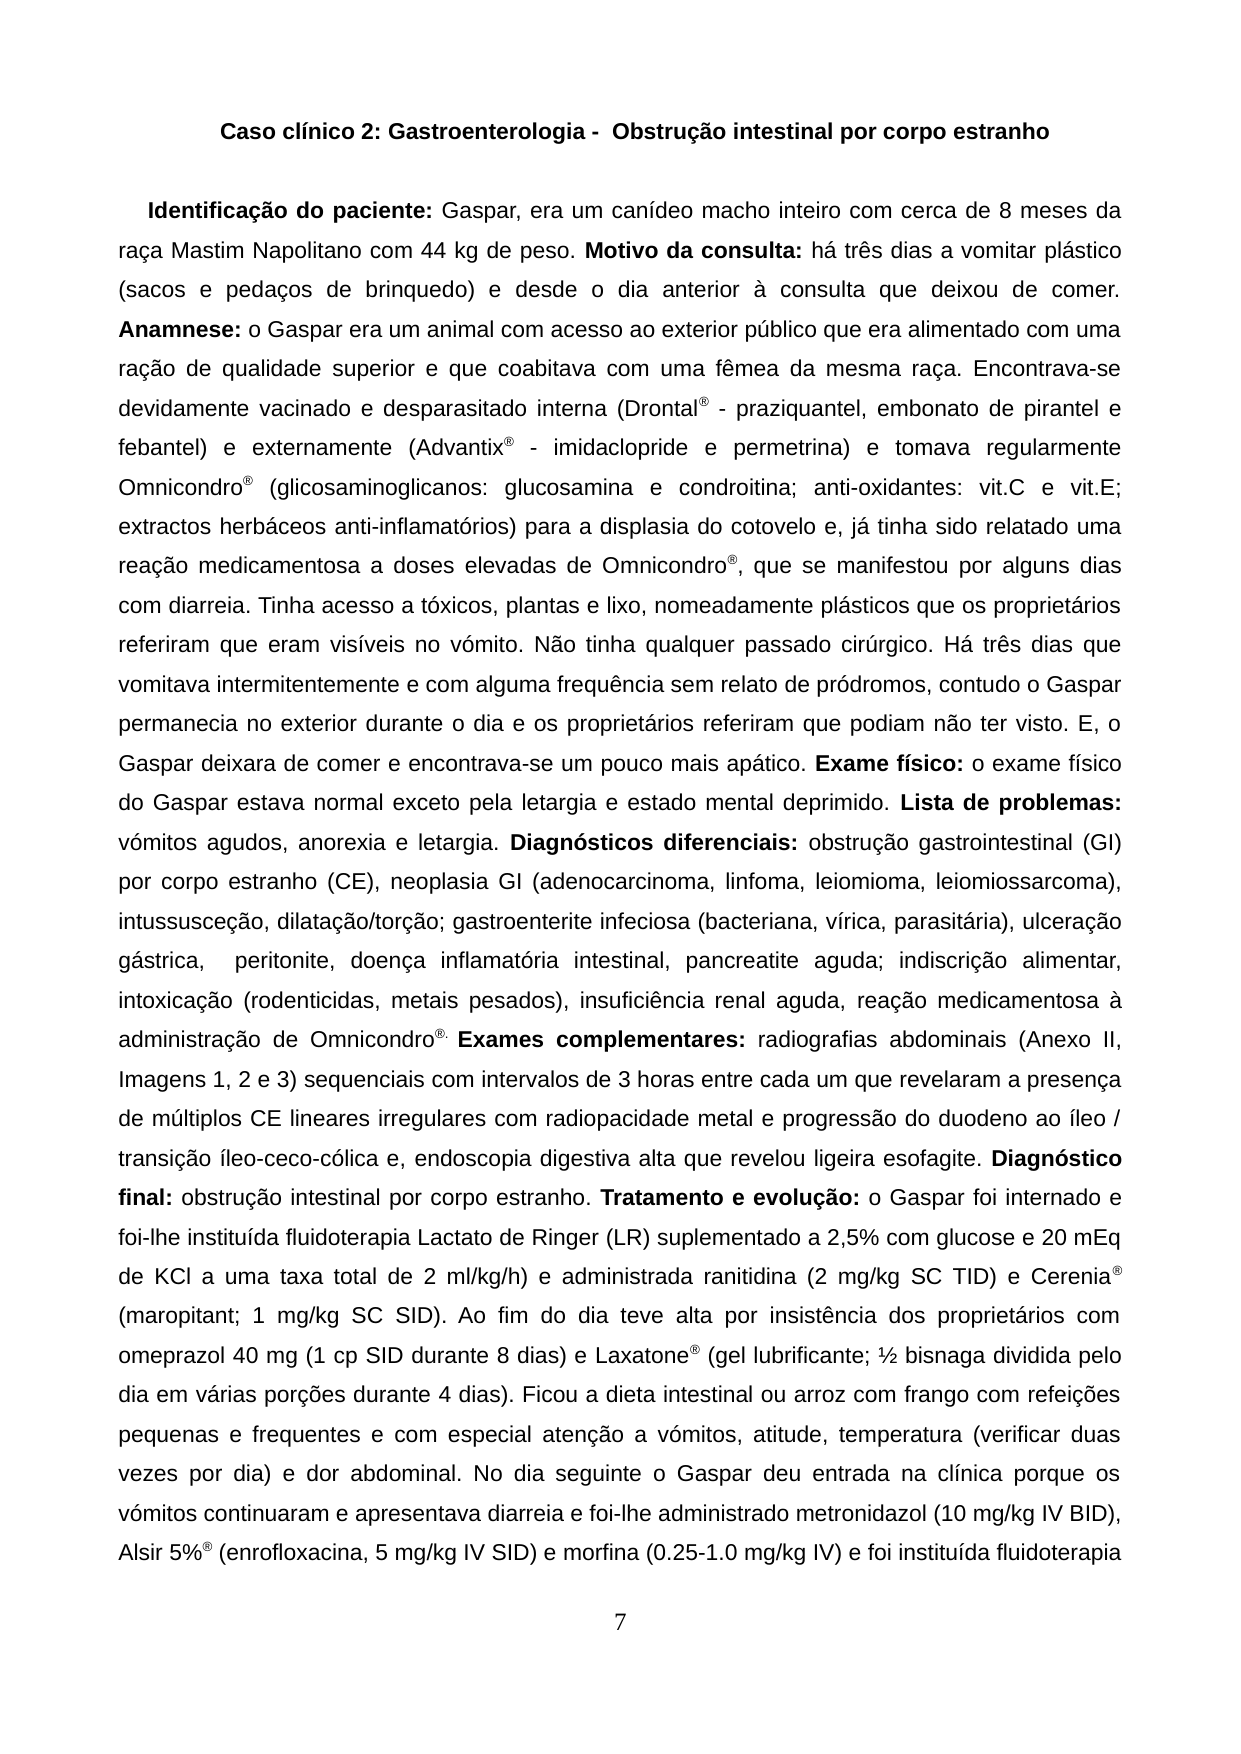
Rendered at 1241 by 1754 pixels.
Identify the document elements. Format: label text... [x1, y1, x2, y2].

text Identificação do paciente: Gaspar, era um canídeo macho inteiro com cerca de 8 meses da raça Mastim Napolitano com 44 kg de peso. Motivo da consulta: há três dias a vomitar plástico (sacos e pedaços de brinquedo) e desde o dia anterior à consulta que deixou de comer. Anamnese: o Gaspar era um animal com acesso ao exterior público que era alimentado com uma ração de qualidade superior e que coabitava com uma fêmea da mesma raça. Encontrava-se devidamente vacinado e desparasitado interna (Drontal® - praziquantel, embonato de pirantel e febantel) e externamente (Advantix® - imidaclopride e permetrina) e tomava regularmente Omnicondro® (glicosaminoglicanos: glucosamina e condroitina; anti-oxidantes: vit.C e vit.E; extractos herbáceos anti-inflamatórios) para a displasia do cotovelo e, já tinha sido relatado uma reação medicamentosa a doses elevadas de Omnicondro®, que se manifestou por alguns dias com diarreia. Tinha acesso a tóxicos, plantas e lixo, nomeadamente plásticos que os proprietários referiram que eram visíveis no vómito. Não tinha qualquer passado cirúrgico. Há três dias que vomitava intermitentemente e com alguma frequência sem relato de pródromos, contudo o Gaspar permanecia no exterior durante o dia e os proprietários referiram que podiam não ter visto. E, o Gaspar deixara de comer e encontrava-se um pouco mais apático. Exame físico: o exame físico do Gaspar estava normal exceto pela letargia e estado mental deprimido. Lista de problemas: vómitos agudos, anorexia e letargia. Diagnósticos diferenciais: obstrução gastrointestinal (GI) por corpo estranho (CE), neoplasia GI (adenocarcinoma, linfoma, leiomioma, leiomiossarcoma), intussusceção, dilatação/torção; gastroenterite infeciosa (bacteriana, vírica, parasitária), ulceração gástrica, peritonite, doença inflamatória intestinal, pancreatite aguda; indiscrição alimentar, intoxicação (rodenticidas, metais pesados), insuficiência renal aguda, reação medicamentosa à administração de Omnicondro®. Exames complementares: radiografias abdominais (Anexo II, Imagens 1, 2 e 3) sequenciais com intervalos de 3 horas entre cada um que revelaram a presença de múltiplos CE lineares irregulares com radiopacidade metal e progressão do duodeno ao íleo / transição íleo-ceco-cólica e, endoscopia digestiva alta que revelou ligeira esofagite. Diagnóstico final: obstrução intestinal por corpo estranho. Tratamento e evolução: o Gaspar foi internado e foi-lhe instituída fluidoterapia Lactato de Ringer (LR) suplementado a 2,5% com glucose e 20 mEq de KCl a uma taxa total de 2 ml/kg/h) e administrada ranitidina (2 mg/kg SC TID) e Cerenia® (maropitant; 1 mg/kg SC SID). Ao fim do dia teve alta por insistência dos proprietários com omeprazol 40 mg (1 cp SID durante 8 dias) e Laxatone® (gel lubrificante; ½ bisnaga dividida pelo dia em várias porções durante 4 dias). Ficou a dieta intestinal ou arroz com frango com refeições pequenas e frequentes e com especial atenção a vómitos, atitude, temperatura (verificar duas vezes por dia) e dor abdominal. No dia seguinte o Gaspar deu entrada na clínica porque os vómitos continuaram e apresentava diarreia e foi-lhe administrado metronidazol (10 mg/kg IV BID), Alsir 5%® (enrofloxacina, 5 mg/kg IV SID) e morfina (0.25-1.0 mg/kg IV) e foi instituída fluidoterapia [118, 197, 1122, 1566]
text Caso clínico 2: Gastroenterologia - Obstrução intestinal por corpo estranho [118, 118, 1122, 144]
